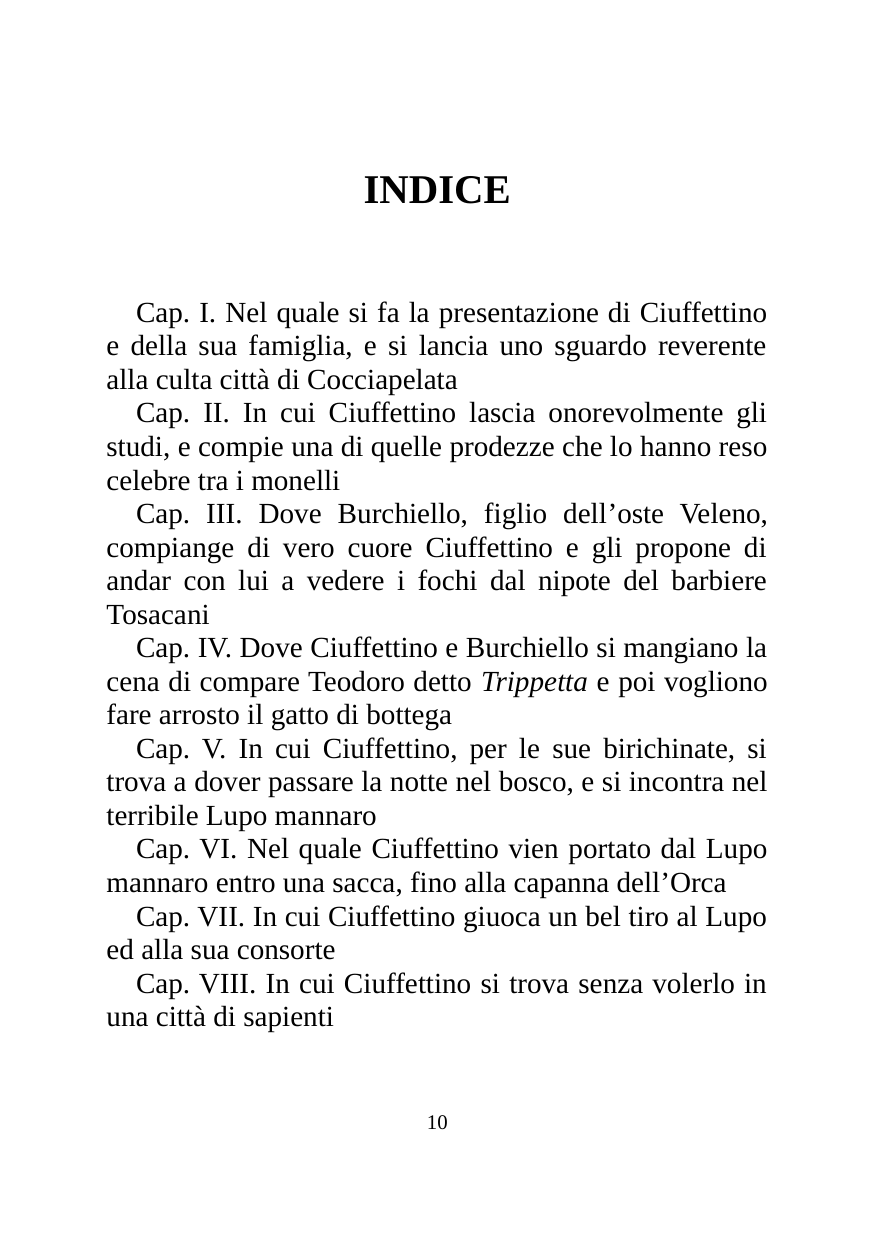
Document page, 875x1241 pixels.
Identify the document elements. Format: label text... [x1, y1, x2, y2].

text Cap. VII. In cui Ciuffettino giuoca un bel tiro al Lupo ed alla sua consorte [106, 899, 768, 966]
text Cap. I. Nel quale si fa la presentazione di Ciuffettino e della sua famiglia, e si lancia uno sguardo reverente alla culta città di Cocciapelata [106, 295, 768, 396]
text Cap. V. In cui Ciuffettino, per le sue birichinate, si trova a dover passare la notte nel bosco, e si incontra nel terribile Lupo mannaro [106, 731, 768, 832]
text Cap. II. In cui Ciuffettino lascia onorevolmente gli studi, e compie una di quelle prodezze che lo hanno reso celebre tra i monelli [106, 396, 768, 496]
text Cap. VI. Nel quale Ciuffettino vien portato dal Lupo mannaro entro una sacca, fino alla capanna dell’Orca [106, 832, 768, 899]
subtitle INDICE [106, 165, 768, 212]
text Cap. VIII. In cui Ciuffettino si trova senza volerlo in una città di sapienti [106, 966, 768, 1033]
text Cap. IV. Dove Ciuffettino e Burchiello si mangiano la cena di compare Teodoro detto Trippetta e poi vogliono fare arrosto il gatto di bottega [106, 630, 768, 731]
text Cap. III. Dove Burchiello, figlio dell’oste Veleno, compiange di vero cuore Ciuffettino e gli propone di andar con lui a vedere i fochi dal nipote del barbiere Tosacani [106, 496, 768, 630]
